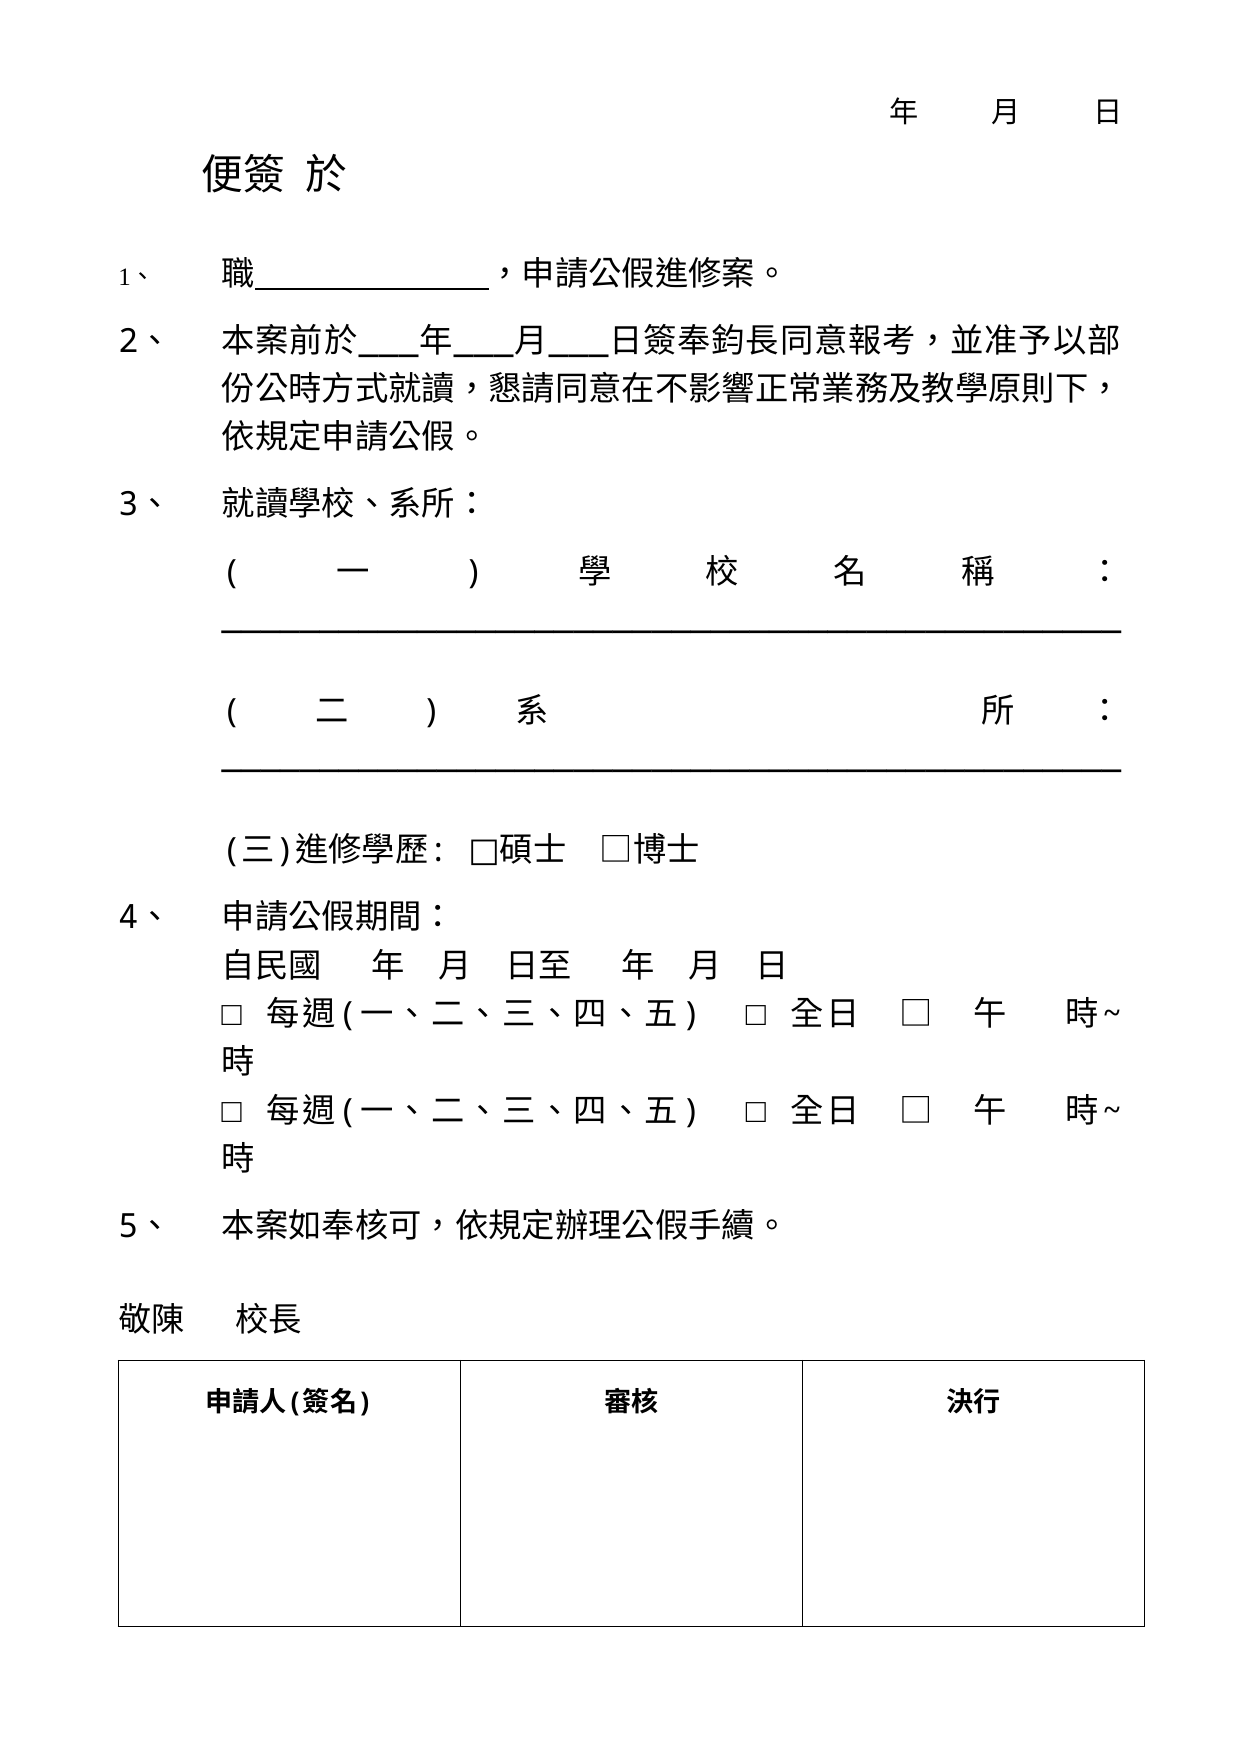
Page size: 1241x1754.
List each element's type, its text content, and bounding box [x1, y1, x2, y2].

list 本案前於___年___月___日簽奉鈞長同意報考，並准予以部份公時方式就讀，懇請同意在不影響正常業務及教學原則下，依規定申請公假。 [118, 313, 1122, 458]
table_header 決行 [803, 1361, 1144, 1626]
text 便簽 於 [118, 141, 1122, 201]
list 就讀學校、系所： [118, 477, 1122, 526]
list 職 ，申請公假進修案。 [118, 247, 1122, 295]
list 本案如奉核可，依規定辦理公假手續。 [118, 1199, 1122, 1247]
list 申請公假期間： 自民國 年 月 日至 年 月 日 □ 每週(一、二、三、四、五) □ 全日 □ 午 時~ 時 □ 每週(一、二、三、四、五) □ 全日 □ 午 時~ 時 [118, 890, 1122, 1180]
table_header 審核 [461, 1361, 802, 1626]
text (一)學校名稱： (二)系 所： (三)進修學歷: □碩士 □博士 [221, 544, 1122, 871]
table_header 申請人(簽名) [119, 1361, 460, 1626]
text 敬陳 校長 [118, 1293, 1122, 1341]
